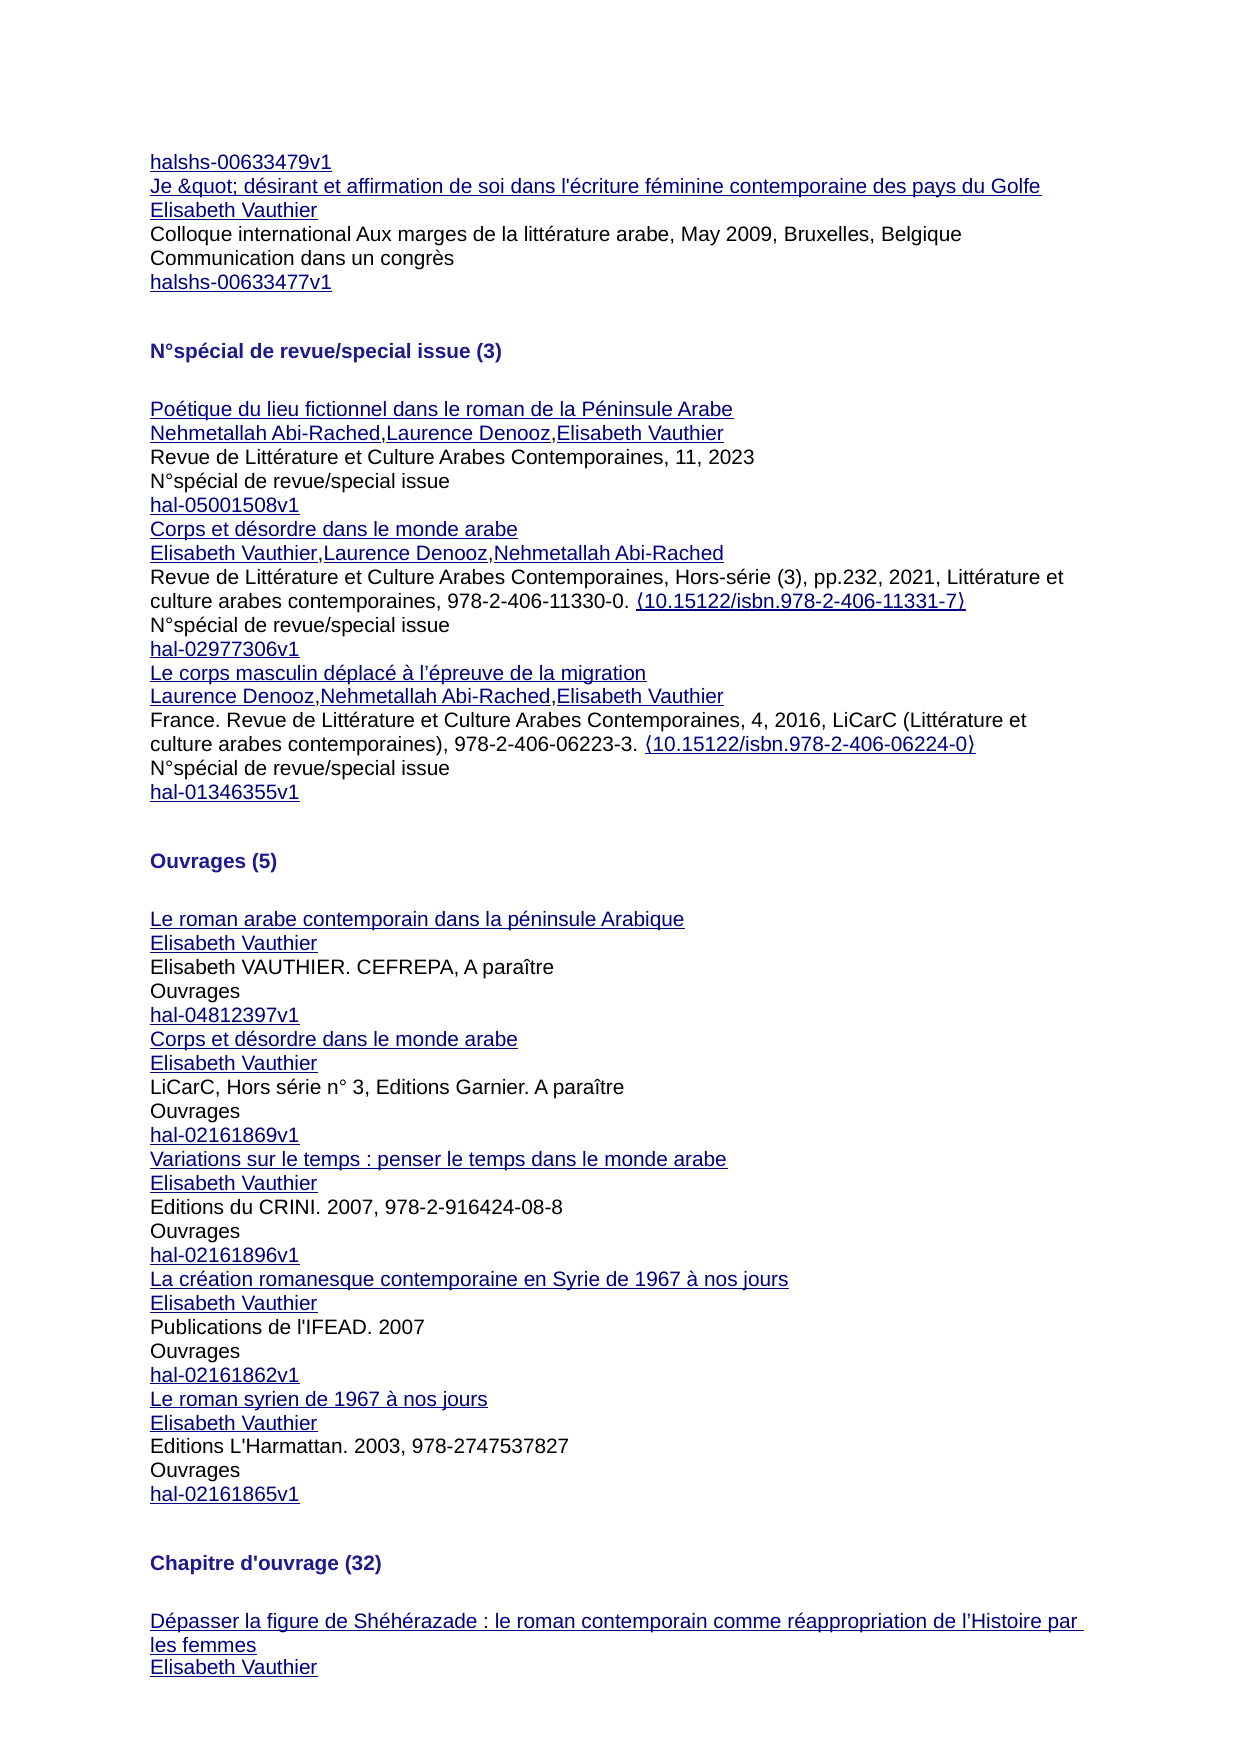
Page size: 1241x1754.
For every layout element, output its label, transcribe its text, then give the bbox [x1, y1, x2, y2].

table_cell halshs-00633479v1 [150, 150, 1090, 174]
table_cell Je &quot; désirant et affirmation de soi dans l'écriture féminine contemporaine des pays du Golfe Elisabeth Vauthier Colloque international Aux marges de la littérature arabe, May 2009, Bruxelles, Belgique Communication dans un congrès halshs-00633477v1 [150, 174, 1090, 294]
table_header Dépasser la figure de Shéhérazade : le roman contemporain comme réappropriation de l’Histoire par les femmes Elisabeth Vauthier [150, 1609, 1090, 1679]
subtitle N°spécial de revue/special issue (3) [150, 338, 1090, 362]
table_cell La création romanesque contemporaine en Syrie de 1967 à nos jours Elisabeth Vauthier Publications de l'IFEAD. 2007 Ouvrages hal-02161862v1 [150, 1267, 1090, 1386]
table_header Poétique du lieu fictionnel dans le roman de la Péninsule Arabe Nehmetallah Abi-Rached,Laurence Denooz,Elisabeth Vauthier Revue de Littérature et Culture Arabes Contemporaines, 11, 2023 N°spécial de revue/special issue hal-05001508v1 [150, 397, 1090, 517]
subtitle Ouvrages (5) [150, 849, 1090, 873]
subtitle Chapitre d'ouvrage (32) [150, 1551, 1090, 1575]
table_cell Corps et désordre dans le monde arabe Elisabeth Vauthier LiCarC, Hors série n° 3, Editions Garnier. A paraître Ouvrages hal-02161869v1 [150, 1027, 1090, 1147]
table_cell Variations sur le temps : penser le temps dans le monde arabe Elisabeth Vauthier Editions du CRINI. 2007, 978-2-916424-08-8 Ouvrages hal-02161896v1 [150, 1147, 1090, 1267]
table_cell Le roman syrien de 1967 à nos jours Elisabeth Vauthier Editions L'Harmattan. 2003, 978-2747537827 Ouvrages hal-02161865v1 [150, 1386, 1090, 1506]
table_cell Le corps masculin déplacé à l’épreuve de la migration Laurence Denooz,Nehmetallah Abi-Rached,Elisabeth Vauthier France. Revue de Littérature et Culture Arabes Contemporaines, 4, 2016, LiCarC (Littérature et culture arabes contemporaines), 978-2-406-06223-3. ⟨10.15122/isbn.978-2-406-06224-0⟩ N°spécial de revue/special issue hal-01346355v1 [150, 660, 1090, 804]
table_cell Corps et désordre dans le monde arabe Elisabeth Vauthier,Laurence Denooz,Nehmetallah Abi-Rached Revue de Littérature et Culture Arabes Contemporaines, Hors-série (3), pp.232, 2021, Littérature et culture arabes contemporaines, 978-2-406-11330-0. ⟨10.15122/isbn.978-2-406-11331-7⟩ N°spécial de revue/special issue hal-02977306v1 [150, 517, 1090, 660]
table_header Le roman arabe contemporain dans la péninsule Arabique Elisabeth Vauthier Elisabeth VAUTHIER. CEFREPA, A paraître Ouvrages hal-04812397v1 [150, 907, 1090, 1027]
